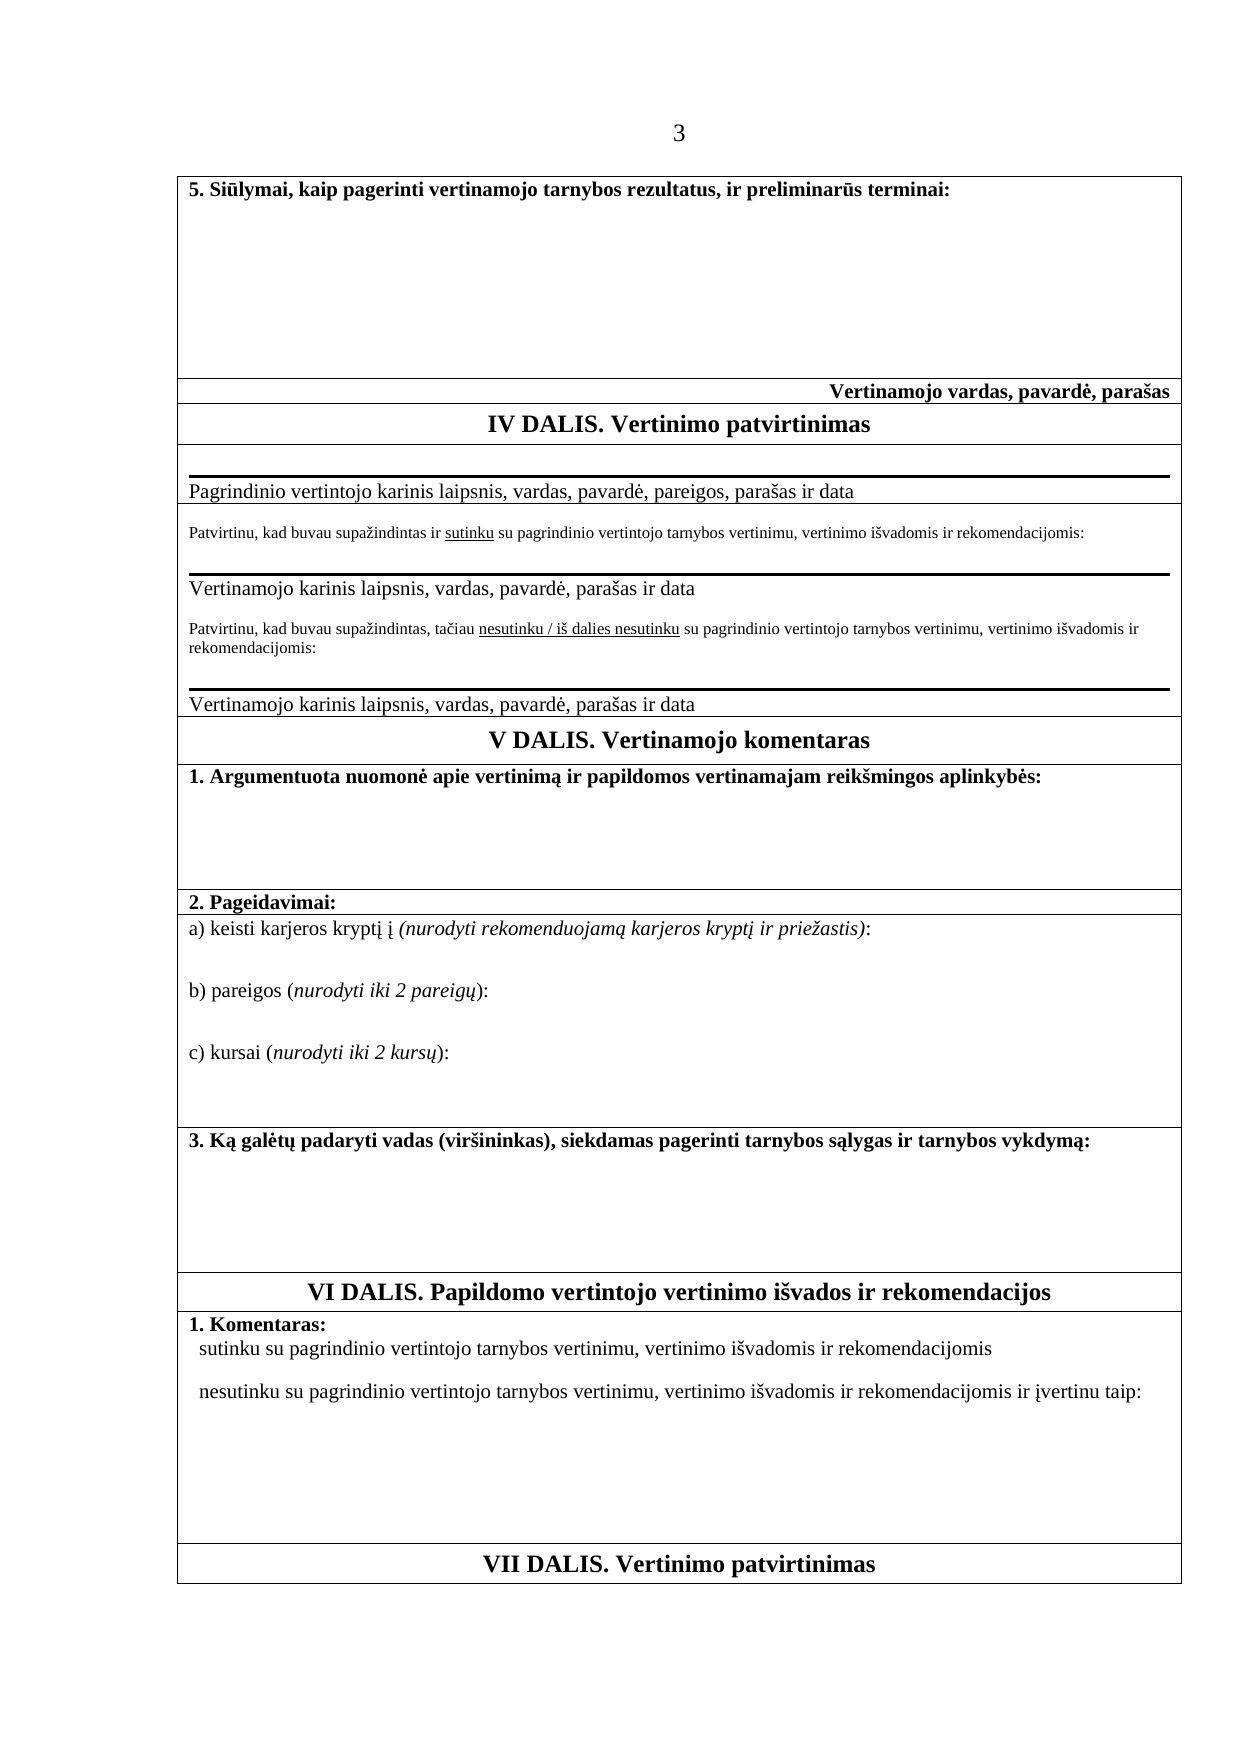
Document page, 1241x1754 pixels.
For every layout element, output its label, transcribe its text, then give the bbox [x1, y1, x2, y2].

table_cell 3. Ką galėtų padaryti vadas (viršininkas), siekdamas pagerinti tarnybos sąlygas ir tarnybos vykdymą: [178, 1128, 1181, 1272]
table_cell Pagrindinio vertintojo karinis laipsnis, vardas, pavardė, pareigos, parašas ir data [178, 445, 1181, 503]
table_cell a) keisti karjeros kryptį į (nurodyti rekomenduojamą karjeros kryptį ir priežastis): b) pareigos (nurodyti iki 2 pareigų): c) kursai (nurodyti iki 2 kursų): [178, 915, 1181, 1127]
table_cell 2. Pageidavimai: [178, 890, 1181, 914]
table_cell V DALIS. Vertinamojo komentaras [178, 717, 1181, 763]
table_cell VII DALIS. Vertinimo patvirtinimas [178, 1544, 1181, 1583]
table_cell 5. Siūlymai, kaip pagerinti vertinamojo tarnybos rezultatus, ir preliminarūs terminai: [178, 177, 1181, 378]
table_cell Patvirtinu, kad buvau supažindintas ir sutinku su pagrindinio vertintojo tarnybos vertinimu, vertinimo išvadomis ir rekomendacijomis: Vertinamojo karinis laipsnis, vardas, pavardė, parašas ir data Patvirtinu, kad buvau supažindintas, tačiau nesutinku / iš dalies nesutinku su pagrindinio vertintojo tarnybos vertinimu, vertinimo išvadomis ir rekomendacijomis: Vertinamojo karinis laipsnis, vardas, pavardė, parašas ir data [178, 504, 1181, 716]
table_cell IV DALIS. Vertinimo patvirtinimas [178, 404, 1181, 443]
table_cell VI DALIS. Papildomo vertintojo vertinimo išvados ir rekomendacijos [178, 1273, 1181, 1311]
table_cell 1. Komentaras: sutinku su pagrindinio vertintojo tarnybos vertinimu, vertinimo išvadomis ir rekomendacijomis nesutinku su pagrindinio vertintojo tarnybos vertinimu, vertinimo išvadomis ir rekomendacijomis ir įvertinu taip: [178, 1312, 1181, 1543]
table_cell Vertinamojo vardas, pavardė, parašas [178, 379, 1181, 403]
table_cell 1. Argumentuota nuomonė apie vertinimą ir papildomos vertinamajam reikšmingos aplinkybės: [178, 765, 1181, 889]
